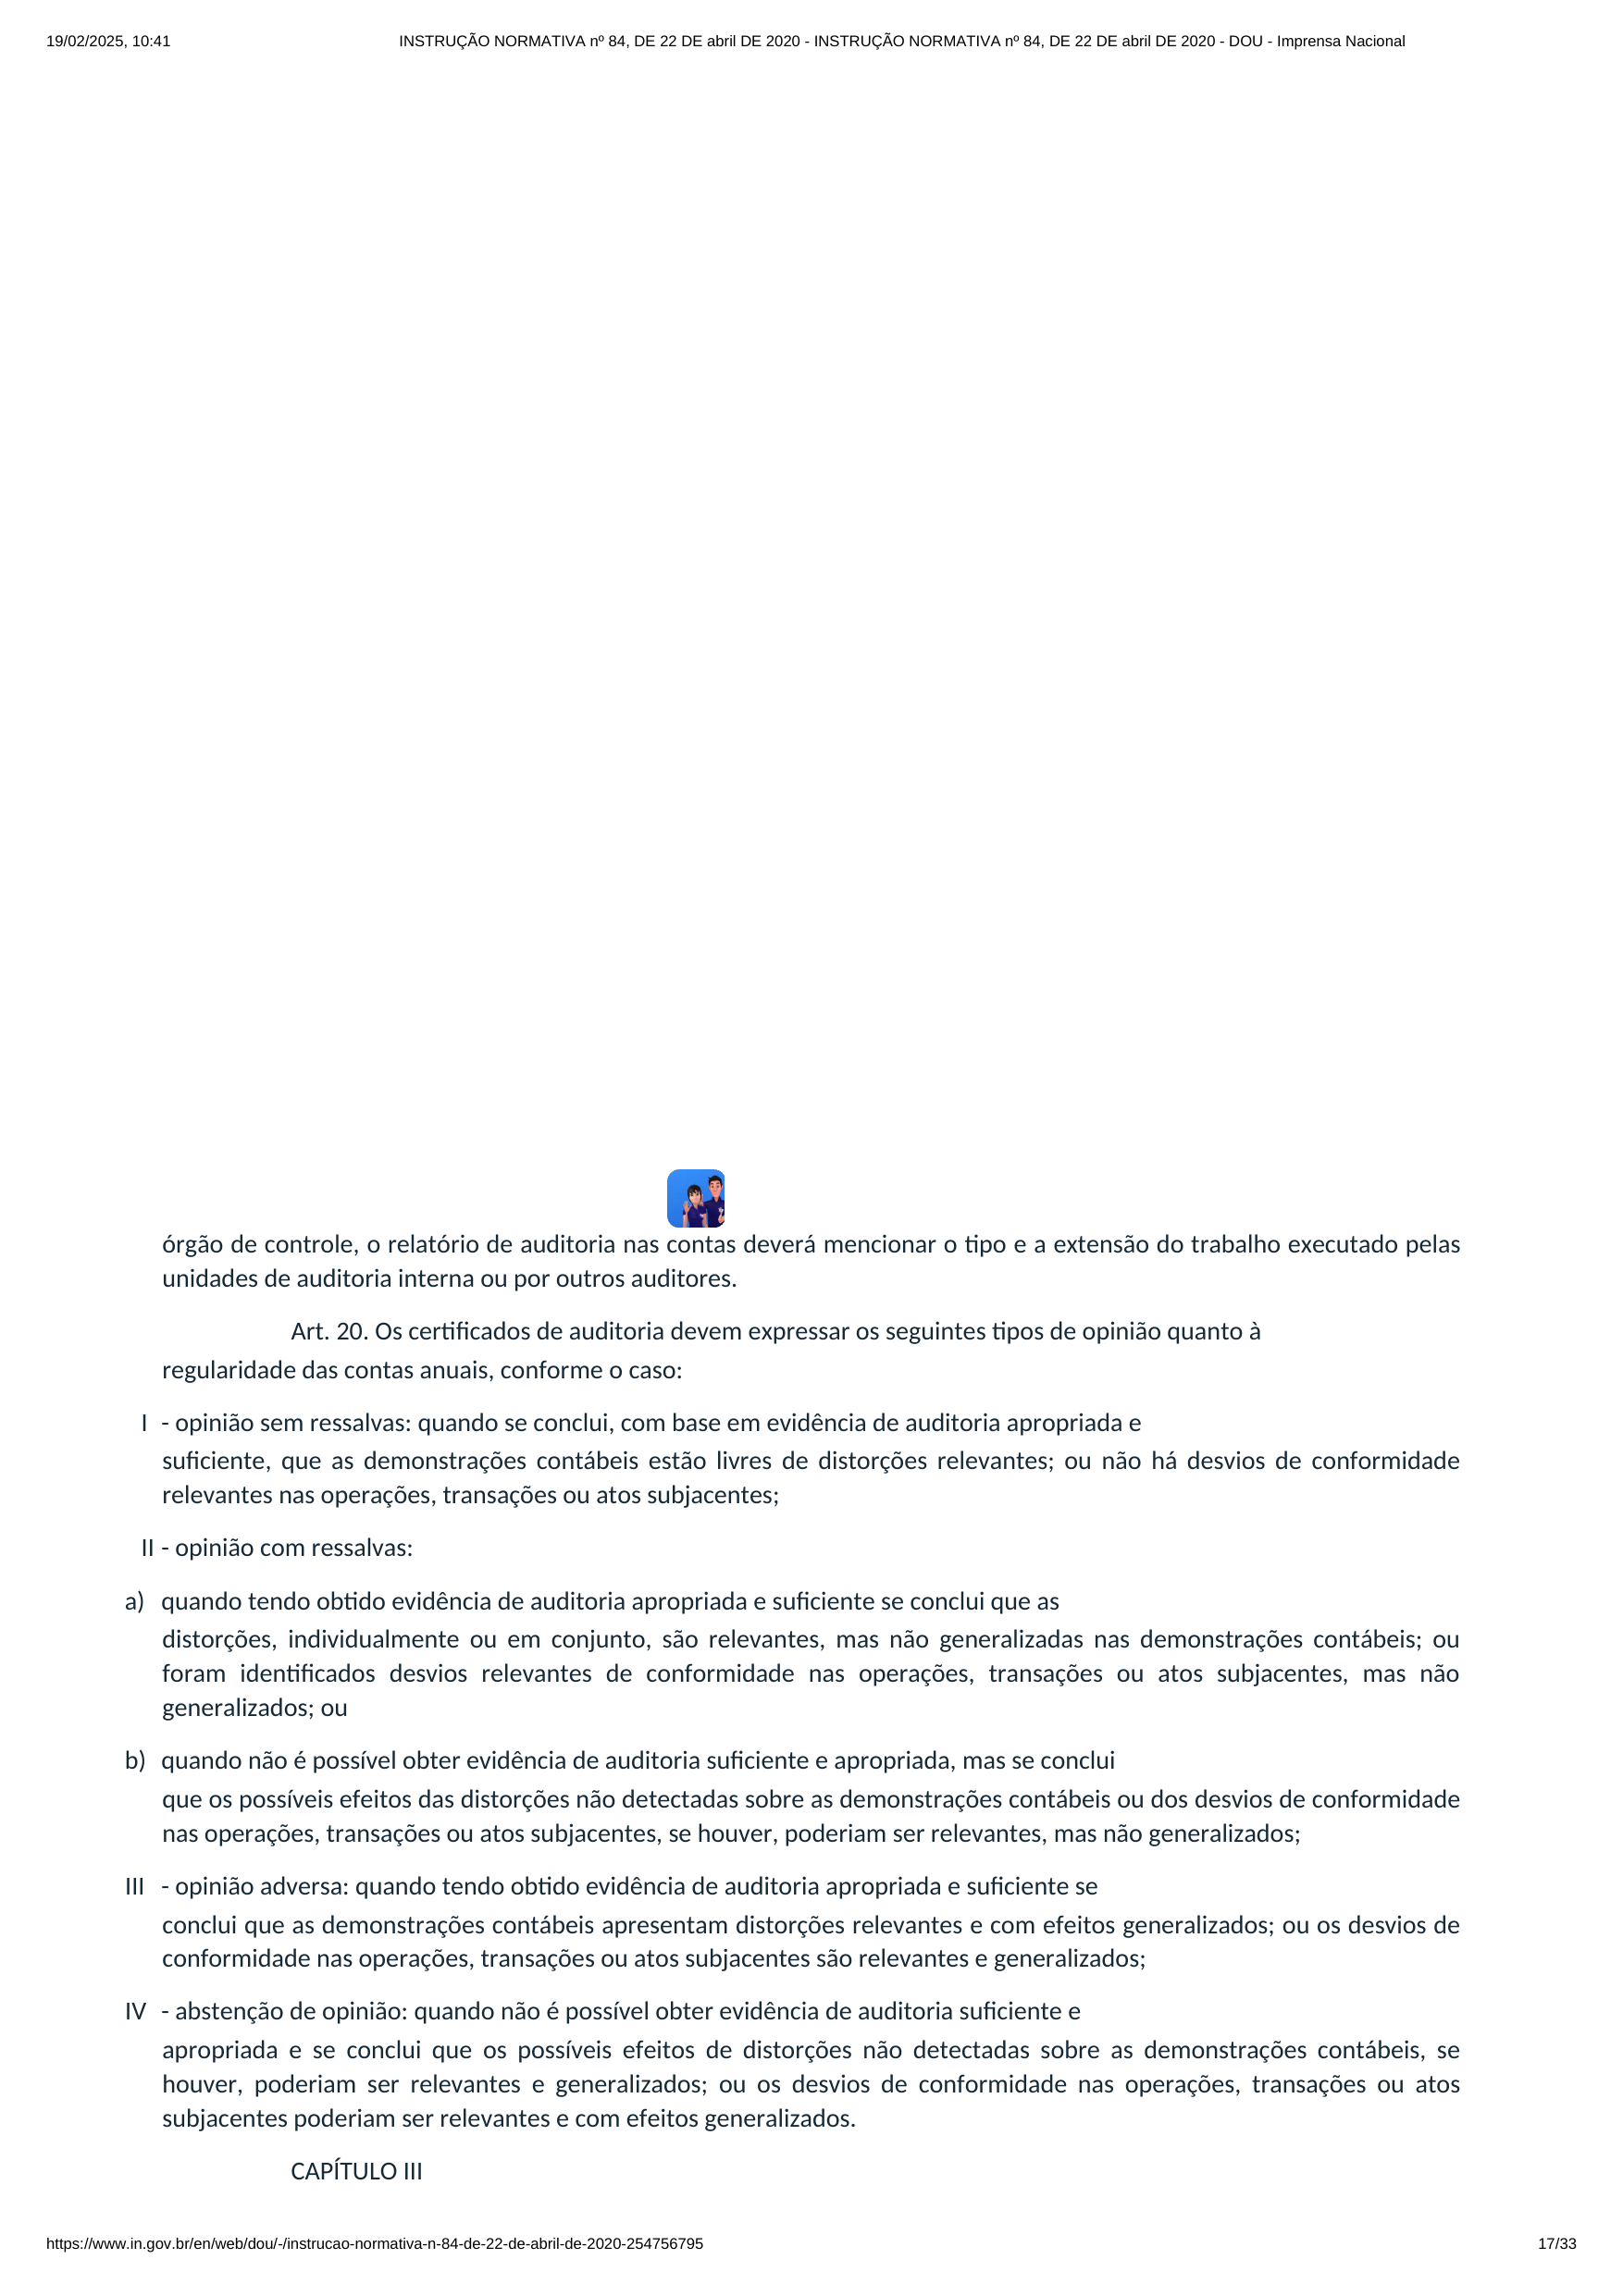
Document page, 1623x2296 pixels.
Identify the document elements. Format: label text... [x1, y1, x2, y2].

text CAPÍTULO III [291, 2154, 1462, 2186]
text órgão de controle, o relatório de auditoria nas contas deverá mencionar o tipo e a extensão do trabalho executado pelas unidades de auditoria interna ou por outros auditores. [162, 1228, 1462, 1293]
text conclui que as demonstrações contábeis apresentam distorções relevantes e com efeitos generalizados; ou os desvios de conformidade nas operações, transações ou atos subjacentes são relevantes e generalizados; [162, 1908, 1462, 1974]
list - opinião sem ressalvas: quando se conclui, com base em evidência de auditoria apropriada e [141, 1406, 1462, 1438]
list - opinião adversa: quando tendo obtido evidência de auditoria apropriada e suficiente se [125, 1870, 1462, 1901]
list quando tendo obtido evidência de auditoria apropriada e suficiente se conclui que as [124, 1584, 1462, 1616]
text Art. 20. Os certificados de auditoria devem expressar os seguintes tipos de opinião quanto à [291, 1315, 1462, 1346]
text apropriada e se conclui que os possíveis efeitos de distorções não detectadas sobre as demonstrações contábeis, se houver, poderiam ser relevantes e generalizados; ou os desvios de conformidade nas operações, transações ou atos subjacentes poderiam ser relevantes e com efeitos generalizados. [162, 2033, 1462, 2133]
list - abstenção de opinião: quando não é possível obter evidência de auditoria suficiente e [125, 1994, 1462, 2027]
text distorções, individualmente ou em conjunto, são relevantes, mas não generalizadas nas demonstrações contábeis; ou foram identificados desvios relevantes de conformidade nas operações, transações ou atos subjacentes, mas não generalizados; ou [162, 1623, 1462, 1722]
list - opinião com ressalvas: [141, 1531, 1462, 1563]
text suficiente, que as demonstrações contábeis estão livres de distorções relevantes; ou não há desvios de conformidade relevantes nas operações, transações ou atos subjacentes; [162, 1445, 1462, 1511]
list quando não é possível obter evidência de auditoria suficiente e apropriada, mas se conclui [124, 1744, 1462, 1775]
text que os possíveis efeitos das distorções não detectadas sobre as demonstrações contábeis ou dos desvios de conformidade nas operações, transações ou atos subjacentes, se houver, poderiam ser relevantes, mas não generalizados; [162, 1783, 1462, 1848]
text regularidade das contas anuais, conforme o caso: [162, 1353, 1462, 1385]
